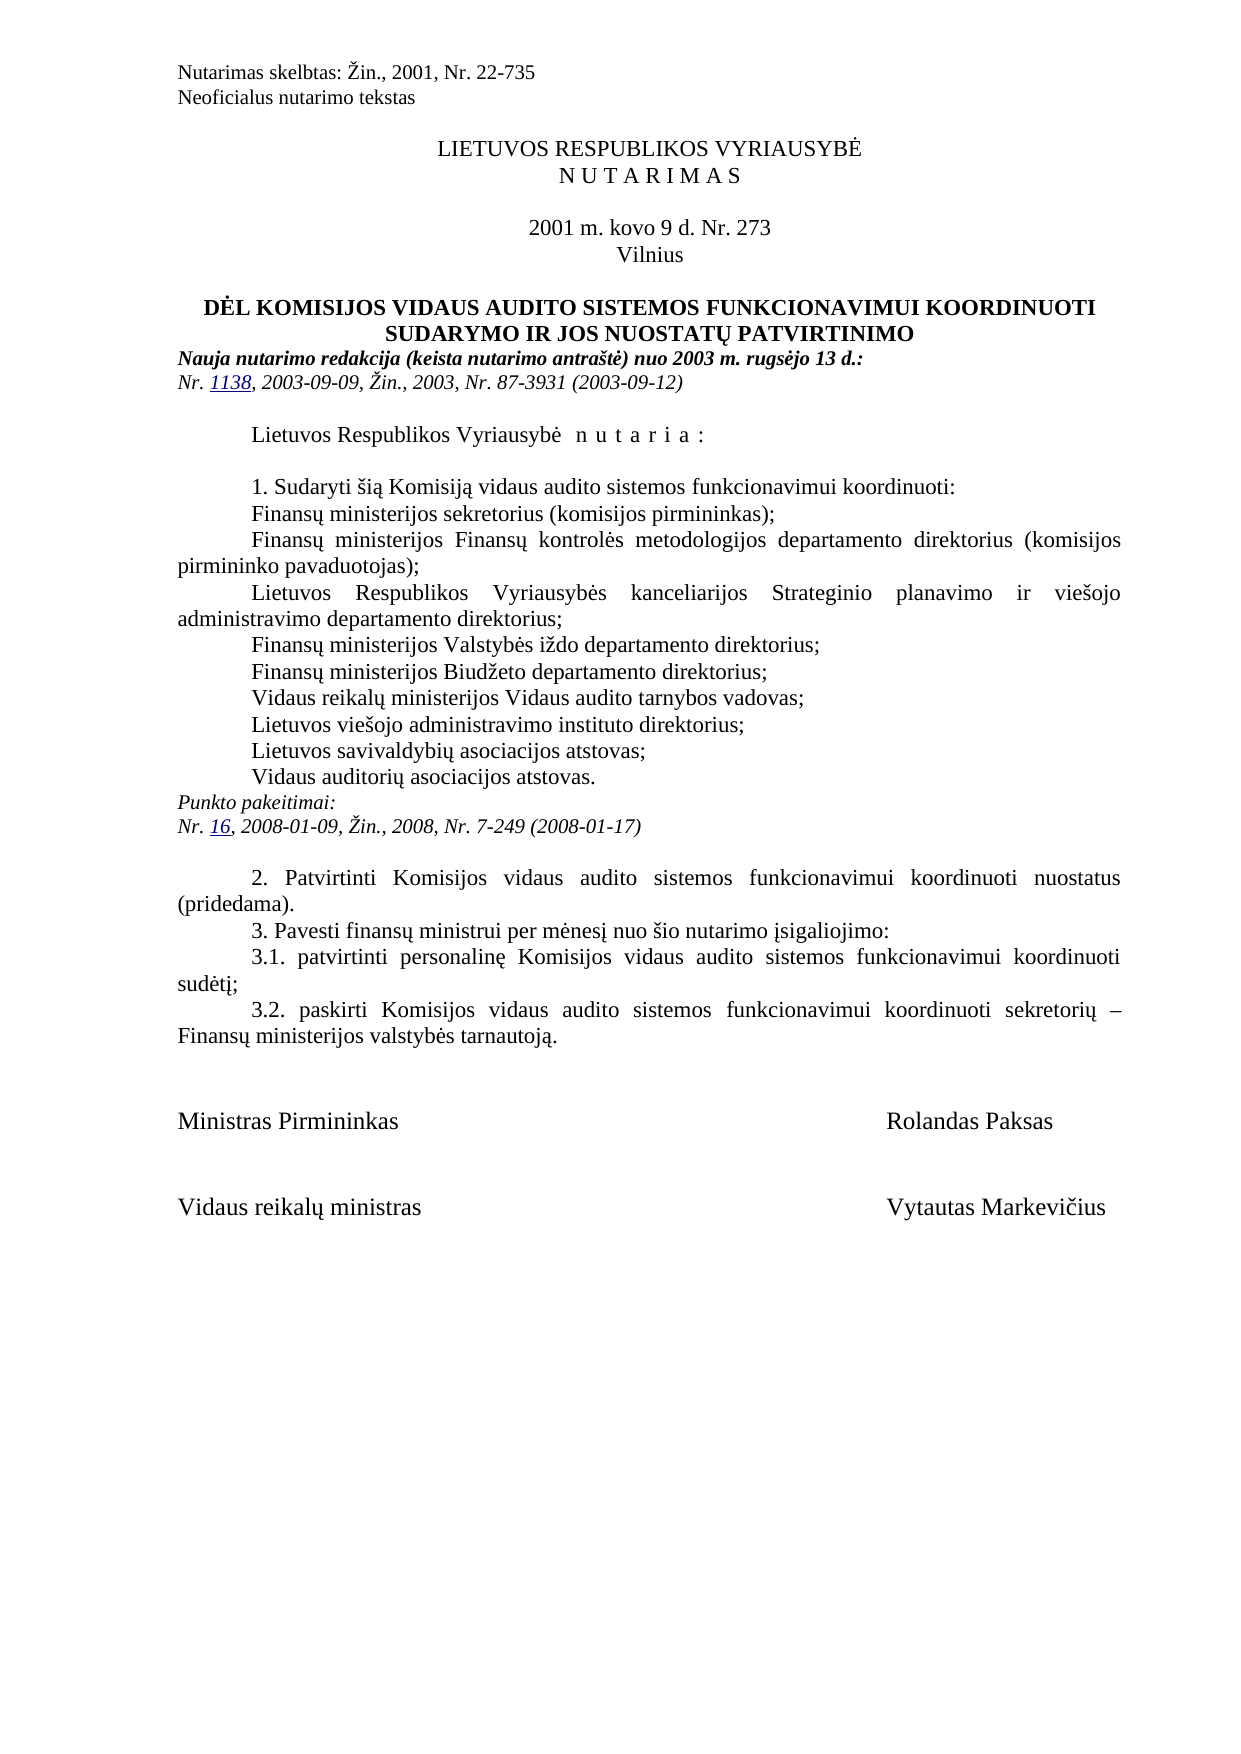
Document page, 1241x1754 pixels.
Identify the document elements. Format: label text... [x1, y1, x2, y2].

text Lietuvos savivaldybių asociacijos atstovas; [177, 737, 1122, 763]
text 3.1. patvirtinti personalinę Komisijos vidaus audito sistemos funkcionavimui koordinuoti sudėtį; [177, 943, 1122, 996]
text Finansų ministerijos Finansų kontrolės metodologijos departamento direktorius (komisijos pirmininko pavaduotojas); [177, 526, 1122, 579]
text 3.2. paskirti Komisijos vidaus audito sistemos funkcionavimui koordinuoti sekretorių – Finansų ministerijos valstybės tarnautoją. [177, 996, 1122, 1049]
text 3. Pavesti finansų ministrui per mėnesį nuo šio nutarimo įsigaliojimo: [177, 917, 1122, 943]
text Vidaus reikalų ministerijos Vidaus audito tarnybos vadovas; [177, 684, 1122, 711]
text Dėl komisijos vidaus audito sistemos FUNKCIONAVIMUI koordinuoti SUDARYMO IR jos nuostatų patvirtinimo [177, 293, 1122, 346]
text Nr. 16, 2008-01-09, Žin., 2008, Nr. 7-249 (2008-01-17) [177, 814, 1122, 838]
text N U T A R I M A S [177, 162, 1122, 188]
text Punkto pakeitimai: [177, 790, 1122, 814]
text 2. Patvirtinti Komisijos vidaus audito sistemos funkcionavimui koordinuoti nuostatus (pridedama). [177, 864, 1122, 917]
text Nr. 1138, 2003-09-09, Žin., 2003, Nr. 87-3931 (2003-09-12) [177, 370, 1122, 394]
text Vidaus reikalų ministras Vytautas Markevičius [177, 1192, 1122, 1221]
text Nutarimas skelbtas: Žin., 2001, Nr. 22-735 [177, 59, 1122, 84]
text 1. Sudaryti šią Komisiją vidaus audito sistemos funkcionavimui koordinuoti: [177, 473, 1122, 500]
text Lietuvos viešojo administravimo instituto direktorius; [177, 711, 1122, 737]
text Vilnius [177, 241, 1122, 267]
text Finansų ministerijos Valstybės iždo departamento direktorius; [177, 632, 1122, 658]
text Vidaus auditorių asociacijos atstovas. [177, 763, 1122, 790]
text Nauja nutarimo redakcija (keista nutarimo antraštė) nuo 2003 m. rugsėjo 13 d.: [177, 346, 1122, 370]
text Ministras Pirmininkas Rolandas Paksas [177, 1106, 1122, 1135]
text LIETUVOS RESPUBLIKOS VYRIAUSYBĖ [177, 135, 1122, 162]
text Lietuvos Respublikos Vyriausybė nutaria: [177, 421, 1122, 447]
text Lietuvos Respublikos Vyriausybės kanceliarijos Strateginio planavimo ir viešojo administravimo departamento direktorius; [177, 579, 1122, 632]
text 2001 m. kovo 9 d. Nr. 273 [177, 214, 1122, 241]
text Finansų ministerijos sekretorius (komisijos pirmininkas); [177, 500, 1122, 526]
text Neoficialus nutarimo tekstas [177, 84, 1122, 109]
text Finansų ministerijos Biudžeto departamento direktorius; [177, 658, 1122, 684]
